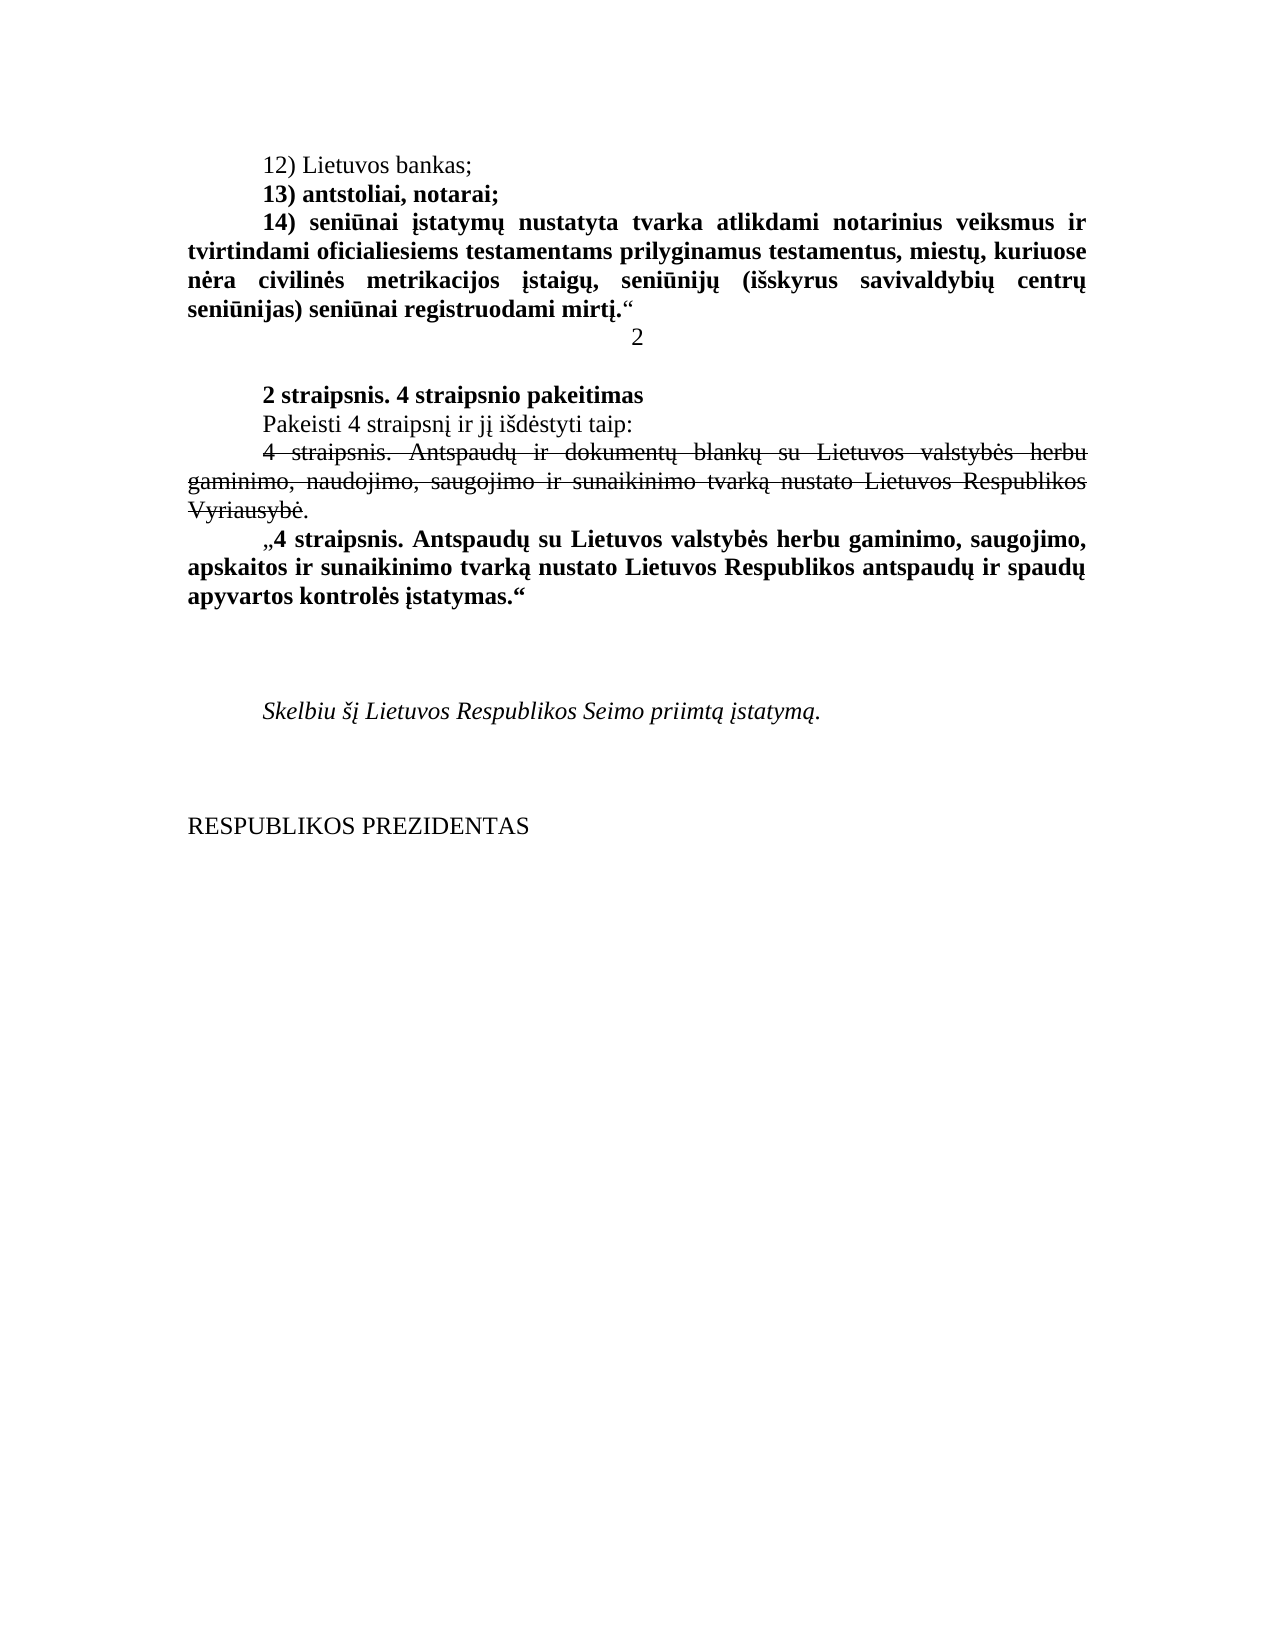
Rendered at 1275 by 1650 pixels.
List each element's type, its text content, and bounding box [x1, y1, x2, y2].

text RESPUBLIKOS PREZIDENTAS [187, 811, 1087, 840]
text „4 straipsnis. Antspaudų su Lietuvos valstybės herbu gaminimo, saugojimo, apskaitos ir sunaikinimo tvarką nustato Lietuvos Respublikos antspaudų ir spaudų apyvartos kontrolės įstatymas.“ [187, 524, 1087, 610]
text 12) Lietuvos bankas; [187, 150, 1087, 179]
text Pakeisti 4 straipsnį ir jį išdėstyti taip: [187, 409, 1087, 437]
text 4 straipsnis. Antspaudų ir dokumentų blankų su Lietuvos valstybės herbu gaminimo, naudojimo, saugojimo ir sunaikinimo tvarką nustato Lietuvos Respublikos Vyriausybė. [187, 483, 1087, 524]
text Skelbiu šį Lietuvos Respublikos Seimo priimtą įstatymą. [187, 696, 1087, 725]
text 4 straipsnis. Antspaudų ir dokumentų blankų su Lietuvos valstybės herbu gaminimo, naudojimo, saugojimo ir sunaikinimo tvarką nustato Lietuvos Respublikos Vyriausybė. [187, 437, 1087, 482]
text 14) seniūnai įstatymų nustatyta tvarka atlikdami notarinius veiksmus ir tvirtindami oficialiesiems testamentams prilyginamus testamentus, miestų, kuriuose nėra civilinės metrikacijos įstaigų, seniūnijų (išskyrus savivaldybių centrų seniūnijas) seniūnai registruodami mirtį.“ [187, 207, 1087, 322]
text 2 [187, 322, 1087, 351]
text 2 straipsnis. 4 straipsnio pakeitimas [187, 380, 1087, 409]
text 13) antstoliai, notarai; [187, 179, 1087, 207]
